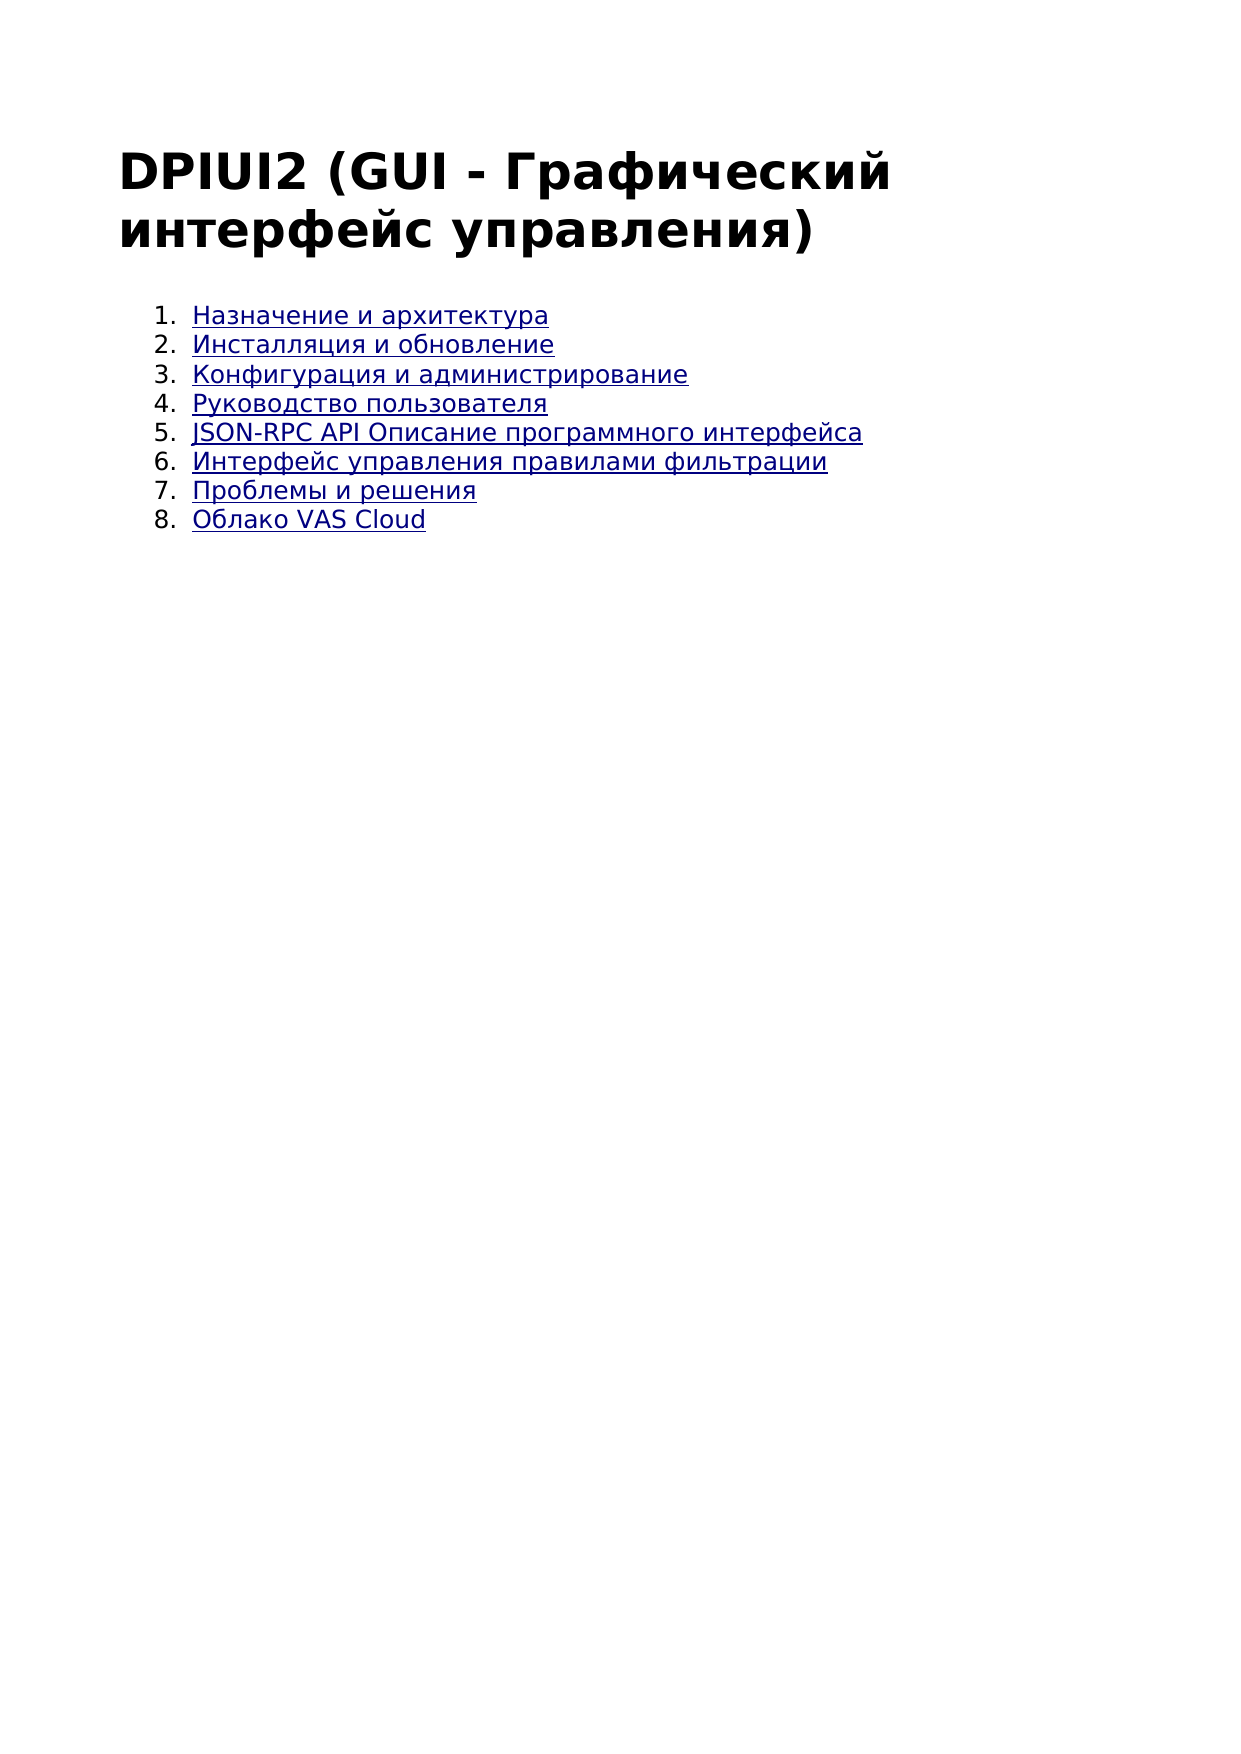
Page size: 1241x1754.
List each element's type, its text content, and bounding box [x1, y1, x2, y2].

list Конфигурация и администрирование [177, 360, 1122, 389]
list Облако VAS Cloud [177, 506, 1122, 535]
list Инсталляция и обновление [177, 331, 1122, 360]
list JSON-RPC API Описание программного интерфейса [177, 418, 1122, 447]
subtitle DPIUI2 (GUI - Графический интерфейс управления) [118, 143, 1122, 259]
list Руководство пользователя [177, 389, 1122, 418]
list Интерфейс управления правилами фильтрации [177, 447, 1122, 477]
list Назначение и архитектура [177, 302, 1122, 331]
list Проблемы и решения [177, 477, 1122, 506]
